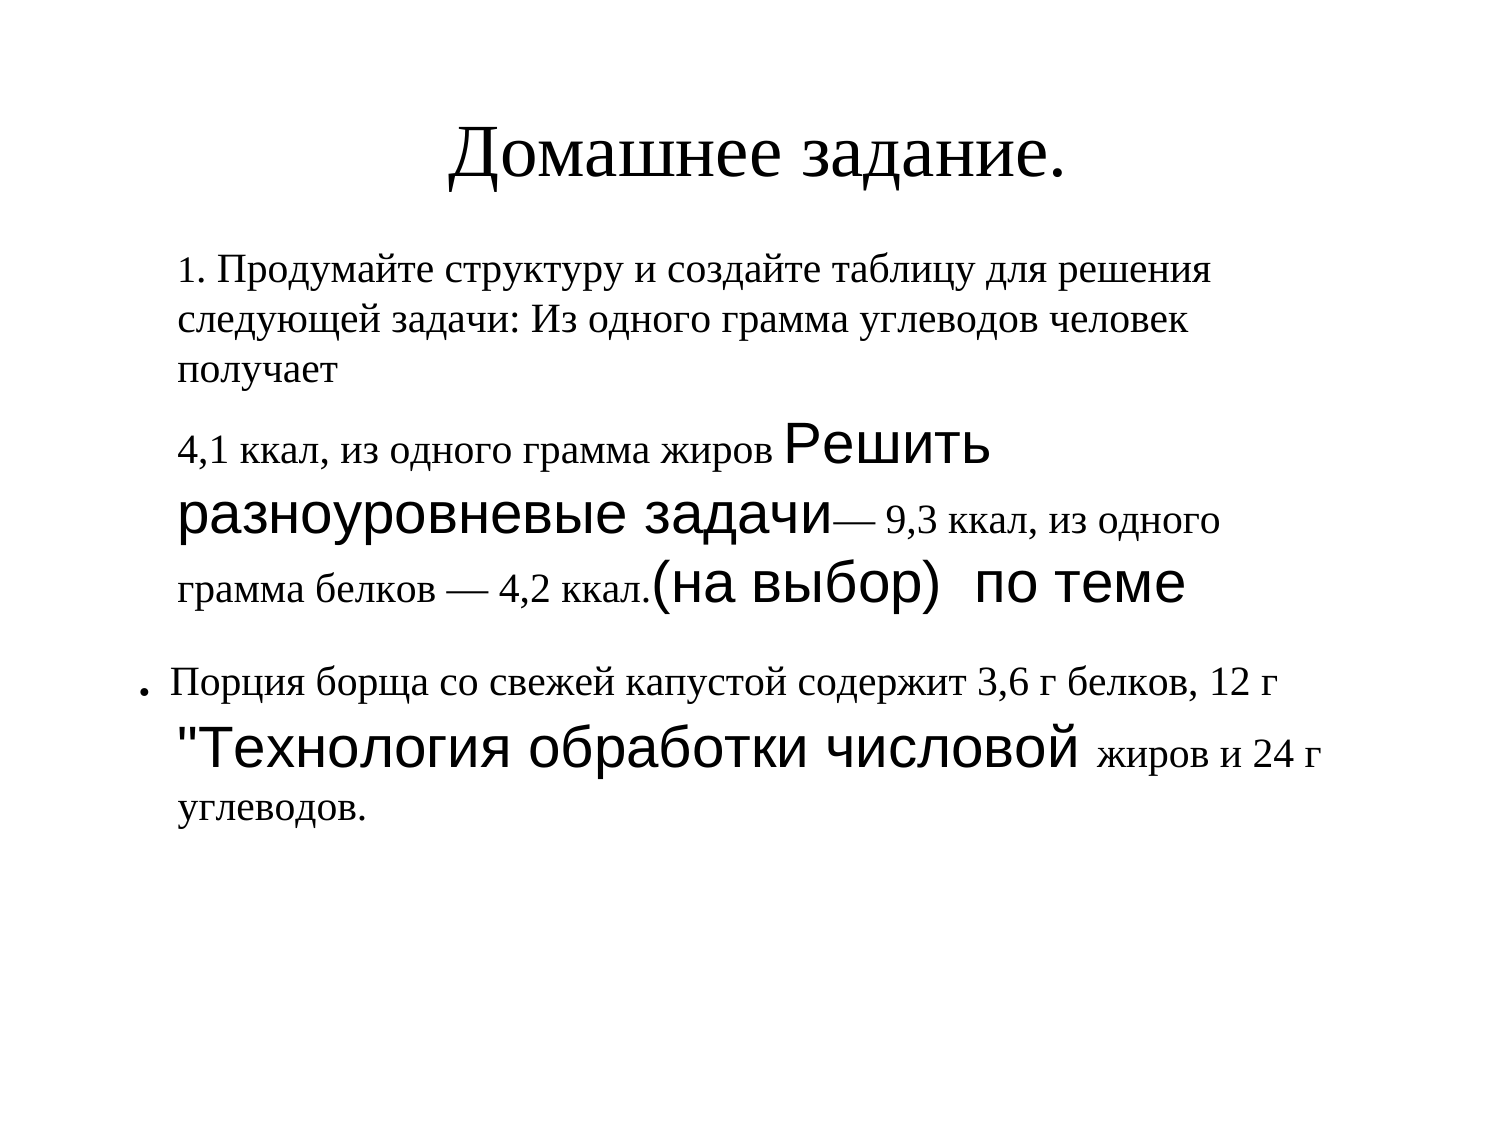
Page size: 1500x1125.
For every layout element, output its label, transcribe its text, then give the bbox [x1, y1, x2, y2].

text . Порция борща со свежей капустой содержит 3,6 г белков, 12 г "Технология обработки числовой жиров и 24 г углеводов. [136, 633, 1352, 829]
text 1. Продумайте структуру и создайте таблицу для решения следующей задачи: Из одного грамма углеводов человек получает [177, 243, 1352, 391]
text 4,1 ккал, из одного грамма жиров Решить разноуровневые задачи— 9,3 ккал, из одного грамма белков — 4,2 ккал.(на выбор) по теме [177, 409, 1352, 615]
text Домашнее задание. [165, 106, 1352, 192]
